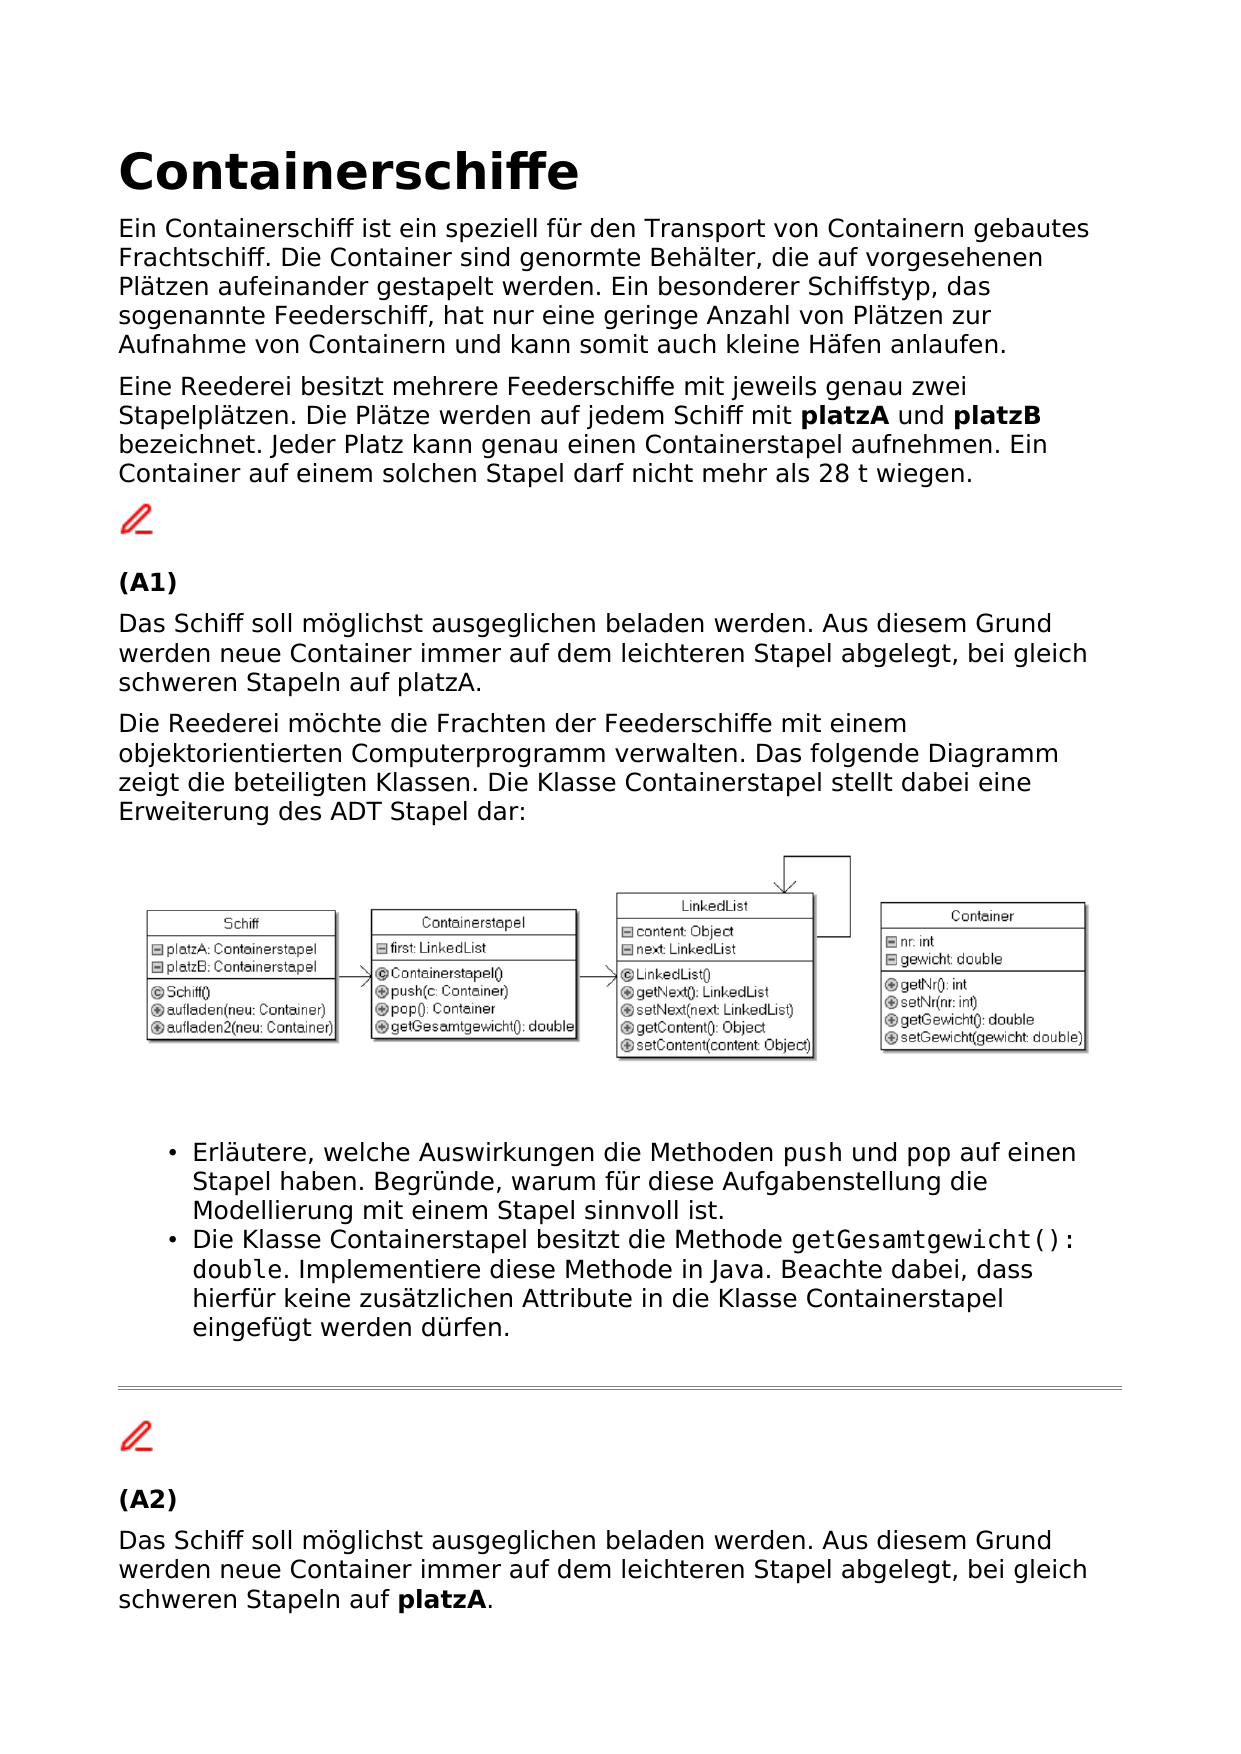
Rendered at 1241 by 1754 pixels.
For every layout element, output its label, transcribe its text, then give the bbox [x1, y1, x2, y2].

text Eine Reederei besitzt mehrere Feederschiffe mit jeweils genau zwei Stapelplätzen. Die Plätze werden auf jedem Schiff mit platzA und platzB bezeichnet. Jeder Platz kann genau einen Containerstapel aufnehmen. Ein Container auf einem solchen Stapel darf nicht mehr als 28 t wiegen. [118, 372, 1122, 489]
text Ein Containerschiff ist ein speziell für den Transport von Containern gebautes Frachtschiff. Die Container sind genormte Behälter, die auf vorgesehenen Plätzen aufeinander gestapelt werden. Ein besonderer Schiffstyp, das sogenannte Feederschiff, hat nur eine geringe Anzahl von Plätzen zur Aufnahme von Containern und kann somit auch kleine Häfen anlaufen. [118, 214, 1122, 360]
subtitle (A2) [118, 1485, 1122, 1514]
text Die Reederei möchte die Frachten der Feederschiffe mit einem objektorientierten Computerprogramm verwalten. Das folgende Diagramm zeigt die beteiligten Klassen. Die Klasse Containerstapel stellt dabei eine Erweiterung des ADT Stapel dar: [118, 710, 1122, 826]
text Das Schiff soll möglichst ausgeglichen beladen werden. Aus diesem Grund werden neue Container immer auf dem leichteren Stapel abgelegt, bei gleich schweren Stapeln auf platzA. [118, 1526, 1122, 1614]
picture [118, 1418, 156, 1456]
text Das Schiff soll möglichst ausgeglichen beladen werden. Aus diesem Grund werden neue Container immer auf dem leichteren Stapel abgelegt, bei gleich schweren Stapeln auf platzA. [118, 610, 1122, 697]
list Erläutere, welche Auswirkungen die Methoden push und pop auf einen Stapel haben. Begründe, warum für diese Aufgabenstellung die Modellierung mit einem Stapel sinnvoll ist. [177, 1138, 1122, 1226]
list Die Klasse Containerstapel besitzt die Methode getGesamtgewicht(): double. Implementiere diese Methode in Java. Beachte dabei, dass hierfür keine zusätzlichen Attribute in die Klasse Containerstapel eingefügt werden dürfen. [177, 1226, 1122, 1342]
subtitle Containerschiffe [118, 143, 1122, 201]
picture [118, 838, 1123, 1067]
picture [118, 501, 156, 539]
subtitle (A1) [118, 568, 1122, 597]
